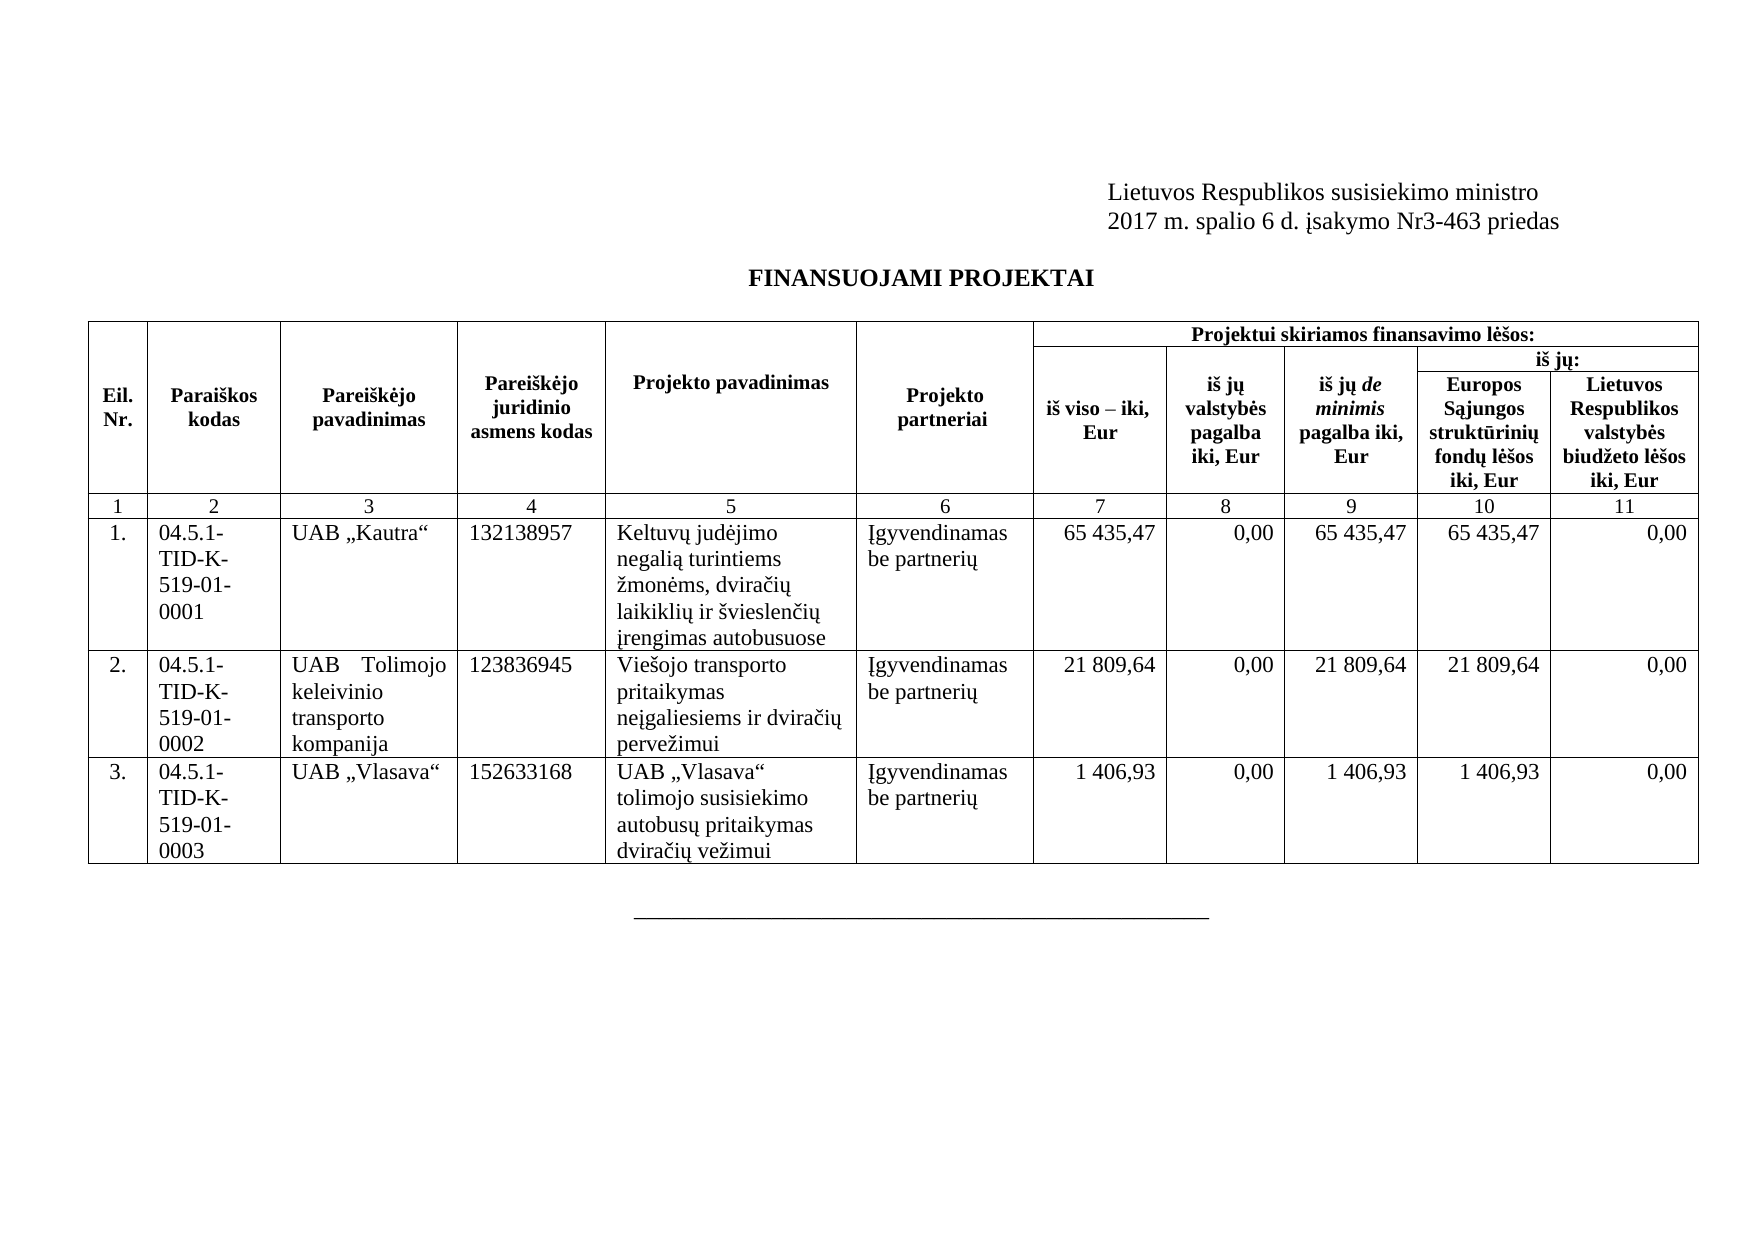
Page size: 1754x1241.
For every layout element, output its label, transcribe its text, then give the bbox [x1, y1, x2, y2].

table_cell 8 [1167, 494, 1284, 518]
table_cell 0,00 [1551, 651, 1698, 757]
table_header Pareiškėjo juridinio asmens kodas [458, 322, 605, 492]
table_cell 1 406,93 [1034, 758, 1166, 863]
table_cell 65 435,47 [1285, 519, 1417, 650]
table_cell 0,00 [1167, 651, 1284, 757]
table_cell 6 [857, 494, 1033, 518]
table_cell Įgyvendinamas be partnerių [857, 758, 1033, 863]
text 2017 m. spalio 6 d. įsakymo Nr3-463 priedas [1107, 206, 1683, 235]
table_cell 2 [148, 494, 280, 518]
table_header Eil. Nr. [89, 322, 147, 492]
table_cell 2. [89, 651, 147, 757]
table_cell 0,00 [1551, 758, 1698, 863]
table_cell UAB „Vlasava“ [281, 758, 457, 863]
table_cell Įgyvendinamas be partnerių [857, 519, 1033, 650]
table_cell 4 [458, 494, 605, 518]
table_cell UAB Tolimojo keleivinio transporto kompanija [281, 651, 457, 757]
table_cell 04.5.1-TID-K-519-01-0001 [148, 519, 280, 650]
table_cell Lietuvos Respublikos valstybės biudžeto lėšos iki, Eur [1551, 372, 1698, 492]
table_header Projekto pavadinimas [606, 322, 856, 492]
text FINANSUOJAMI PROJEKTAI [148, 263, 1695, 292]
table_cell 123836945 [458, 651, 605, 757]
table_cell 1 406,93 [1418, 758, 1550, 863]
table_cell 21 809,64 [1034, 651, 1166, 757]
table_cell 9 [1285, 494, 1417, 518]
table_cell 65 435,47 [1418, 519, 1550, 650]
table_cell 0,00 [1167, 758, 1284, 863]
table_cell iš jų de minimis pagalba iki, Eur [1285, 347, 1417, 492]
table_cell Viešojo transporto pritaikymas neįgaliesiems ir dviračių pervežimui [606, 651, 856, 757]
table_cell 1. [89, 519, 147, 650]
table_cell Įgyvendinamas be partnerių [857, 651, 1033, 757]
table_cell 21 809,64 [1285, 651, 1417, 757]
table_cell 132138957 [458, 519, 605, 650]
table_cell 10 [1418, 494, 1550, 518]
table_cell Europos Sąjungos struktūrinių fondų lėšos iki, Eur [1418, 372, 1550, 492]
table_cell 5 [606, 494, 856, 518]
table_cell UAB „Vlasava“ tolimojo susisiekimo autobusų pritaikymas dviračių vežimui [606, 758, 856, 863]
table_header Projektui skiriamos finansavimo lėšos: [1034, 322, 1698, 346]
table_cell 1 [89, 494, 147, 518]
table_header Projekto partneriai [857, 322, 1033, 492]
table_cell 0,00 [1551, 519, 1698, 650]
table_cell 152633168 [458, 758, 605, 863]
table_cell 1 406,93 [1285, 758, 1417, 863]
table_cell 04.5.1-TID-K-519-01-0003 [148, 758, 280, 863]
table_cell iš viso – iki, Eur [1034, 347, 1166, 492]
table_header Pareiškėjo pavadinimas [281, 322, 457, 492]
table_cell UAB „Kautra“ [281, 519, 457, 650]
table_cell 7 [1034, 494, 1166, 518]
text ______________________________________________ [148, 893, 1695, 922]
table_cell 3. [89, 758, 147, 863]
table_cell iš jų: [1418, 347, 1698, 371]
table_cell 21 809,64 [1418, 651, 1550, 757]
table_header Paraiškos kodas [148, 322, 280, 492]
table_cell iš jų valstybės pagalba iki, Eur [1167, 347, 1284, 492]
text Lietuvos Respublikos susisiekimo ministro [1107, 177, 1624, 206]
table_cell Keltuvų judėjimo negalią turintiems žmonėms, dviračių laikiklių ir švieslenčių įrengimas autobusuose [606, 519, 856, 650]
table_cell 65 435,47 [1034, 519, 1166, 650]
table_cell 11 [1551, 494, 1698, 518]
table_cell 04.5.1-TID-K-519-01-0002 [148, 651, 280, 757]
table_cell 0,00 [1167, 519, 1284, 650]
table_cell 3 [281, 494, 457, 518]
